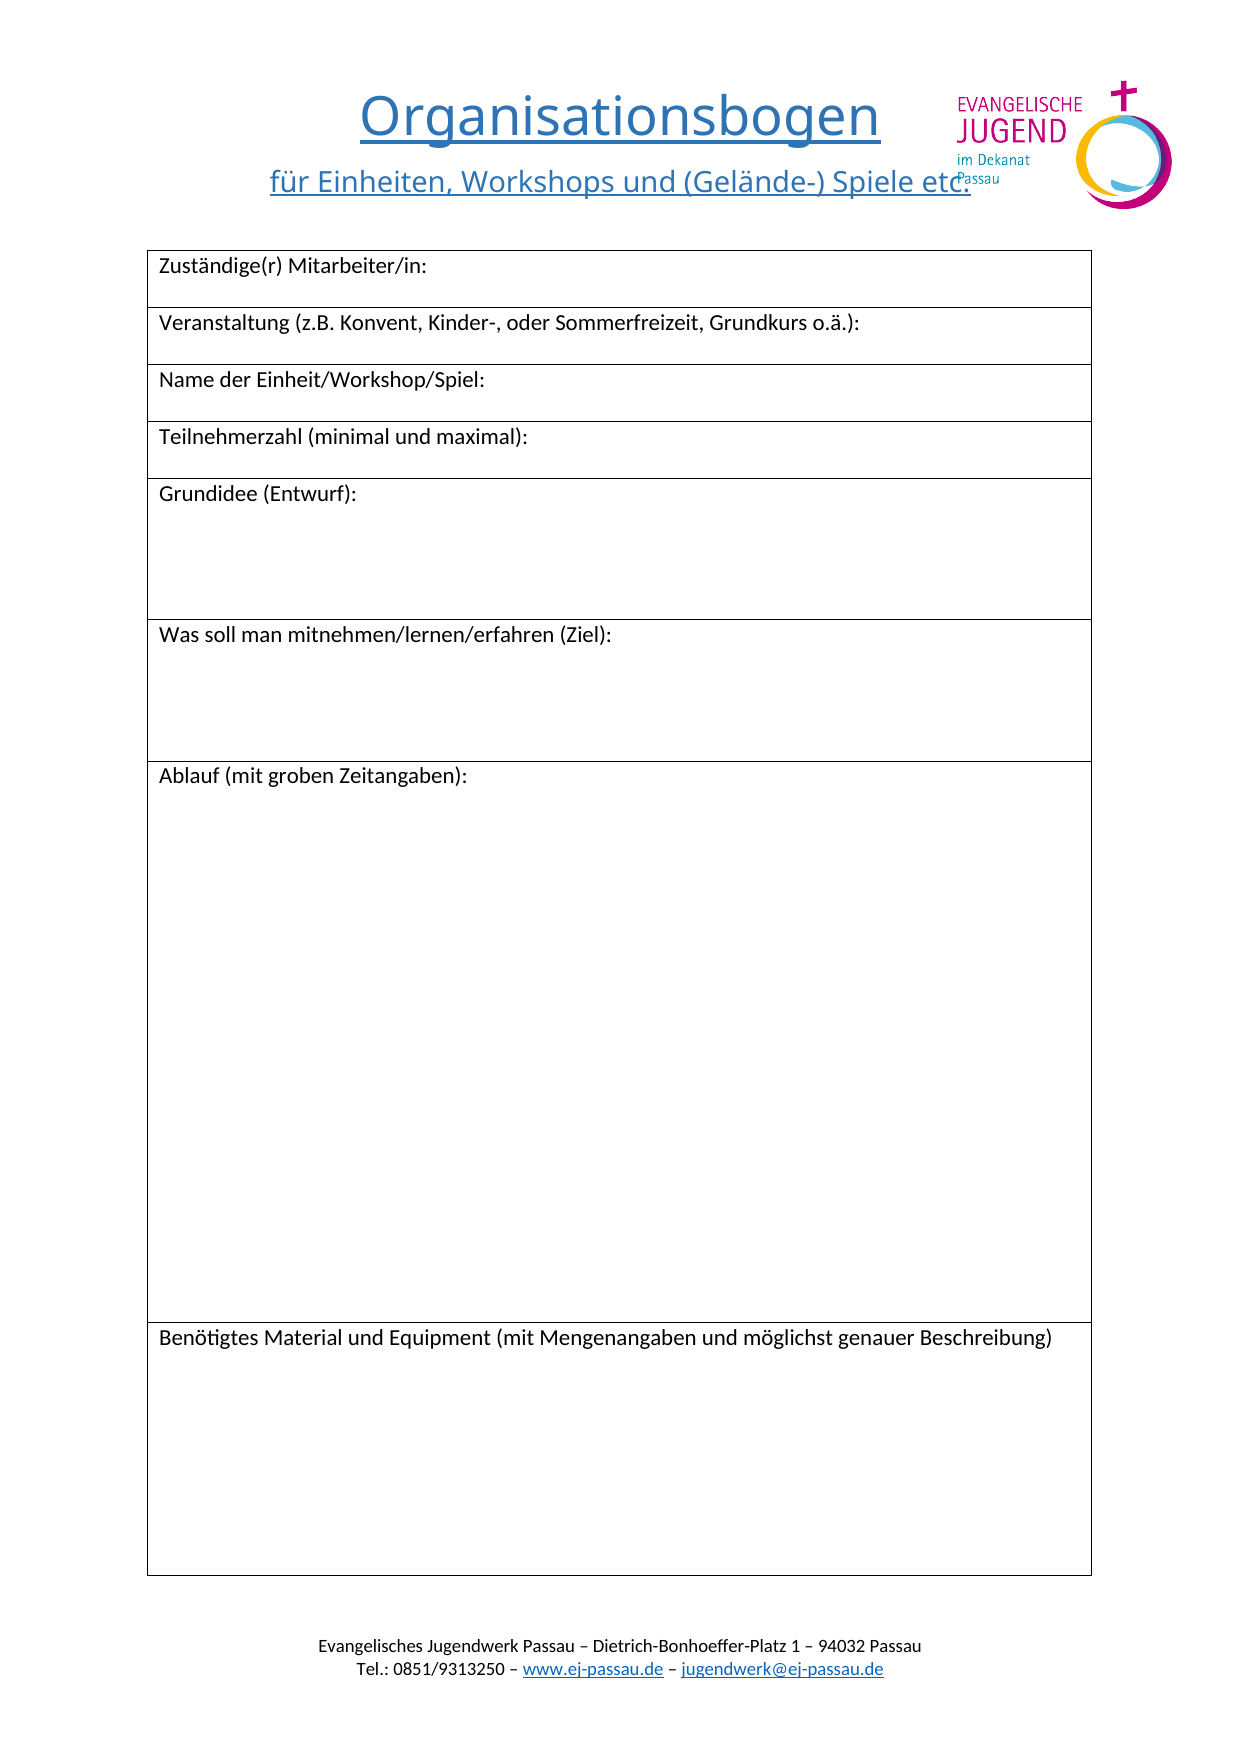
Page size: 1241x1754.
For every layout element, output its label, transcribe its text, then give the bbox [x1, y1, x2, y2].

table_cell Name der Einheit/Workshop/Spiel: [148, 365, 1091, 421]
table_cell Was soll man mitnehmen/lernen/erfahren (Ziel): [148, 620, 1091, 761]
table_cell Ablauf (mit groben Zeitangaben): [148, 762, 1091, 1322]
table_cell Benötigtes Material und Equipment (mit Mengenangaben und möglichst genauer Beschreibung) [148, 1323, 1091, 1575]
subtitle Organisationsbogen [148, 78, 942, 152]
table_header Zuständige(r) Mitarbeiter/in: [148, 251, 1091, 307]
table_cell Teilnehmerzahl (minimal und maximal): [148, 422, 1091, 478]
table_cell Veranstaltung (z.B. Konvent, Kinder-, oder Sommerfreizeit, Grundkurs o.ä.): [148, 308, 1091, 364]
subtitle für Einheiten, Workshops und (Gelände-) Spiele etc. [148, 161, 942, 201]
table_cell Grundidee (Entwurf): [148, 479, 1091, 619]
picture [942, 73, 1175, 214]
